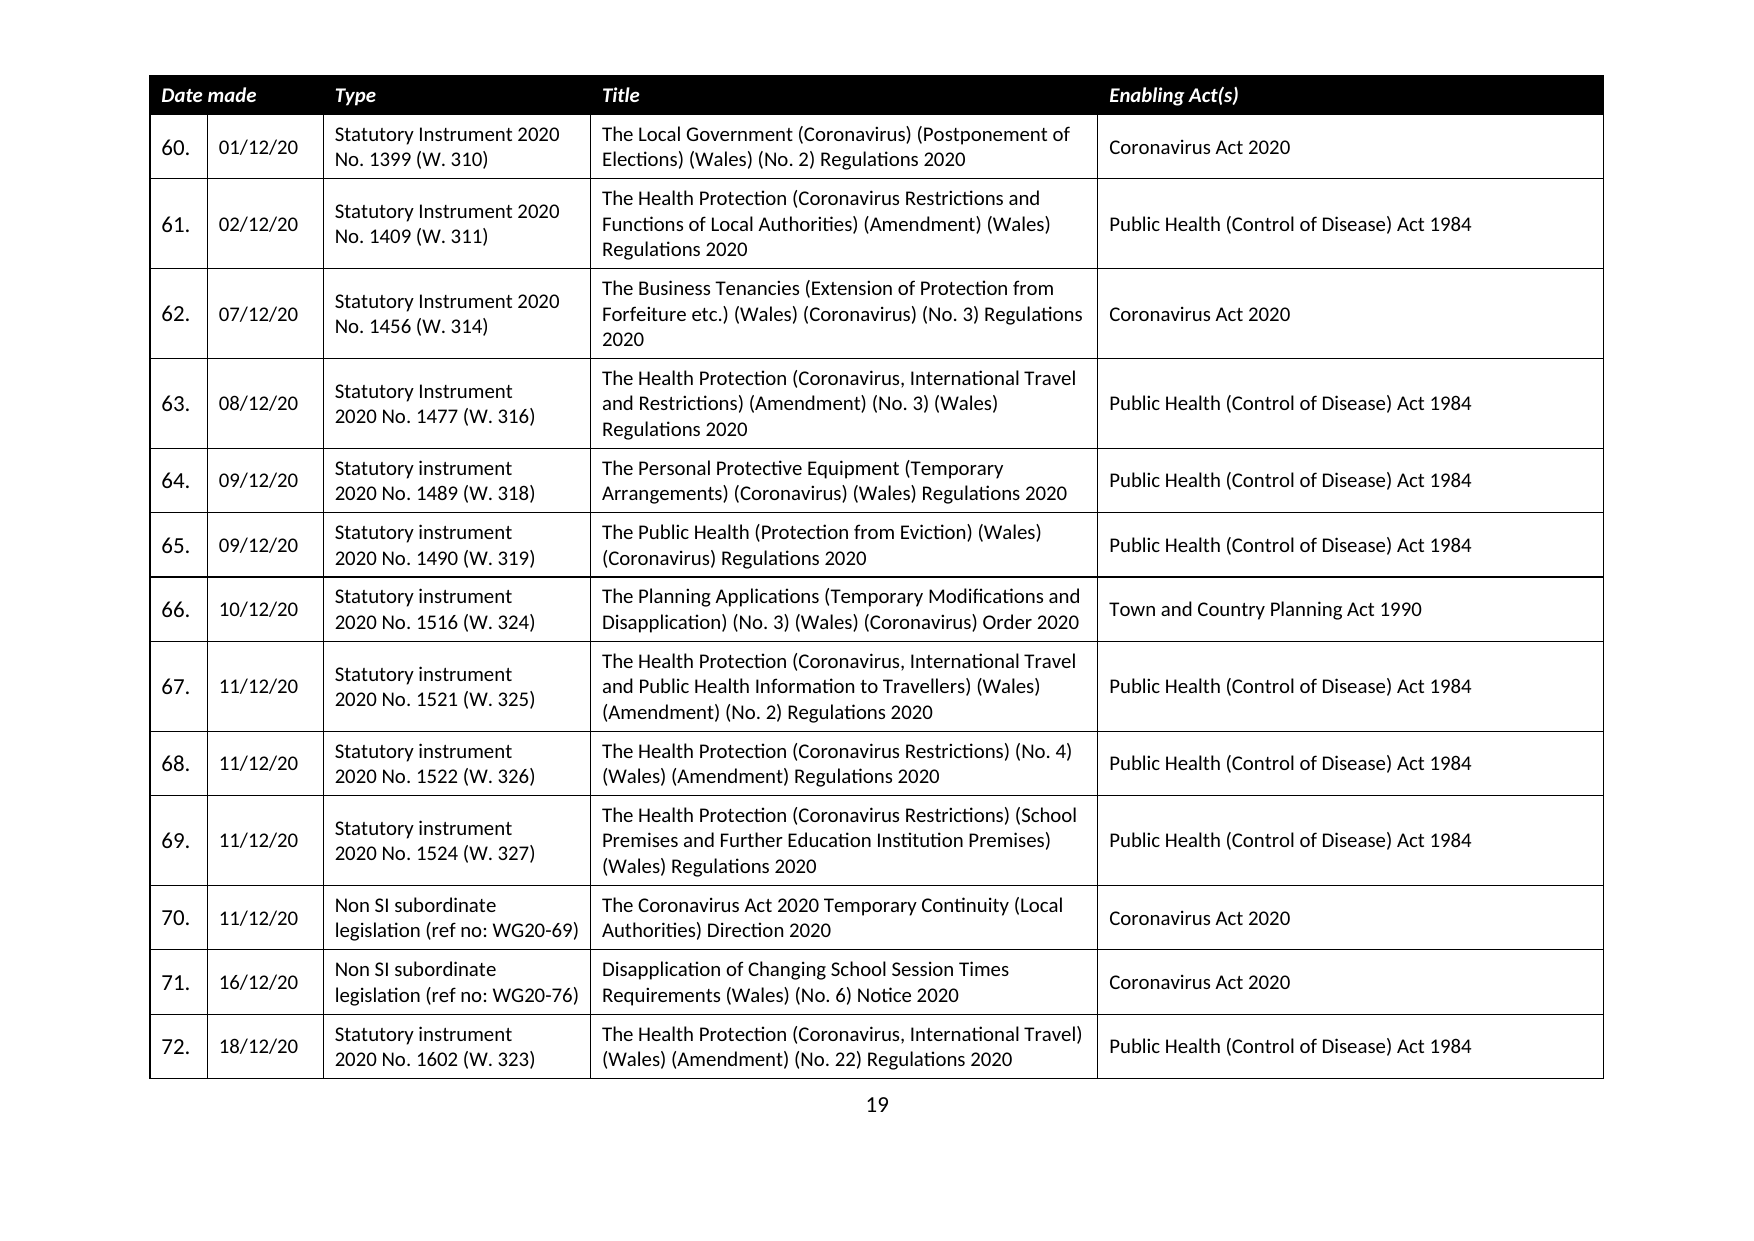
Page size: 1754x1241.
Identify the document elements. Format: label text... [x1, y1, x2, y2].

table_cell [151, 950, 207, 1013]
table_cell Public Health (Control of Disease) Act 1984 [1098, 642, 1603, 731]
table_cell [151, 732, 207, 795]
table_cell 09/12/20 [208, 513, 323, 576]
table_cell Non SI subordinate legislation (ref no: WG20-76) [324, 950, 590, 1013]
table_cell Statutory Instrument 2020 No. 1399 (W. 310) [324, 115, 590, 178]
table_cell The Local Government (Coronavirus) (Postponement of Elections) (Wales) (No. 2) Regulations 2020 [591, 115, 1097, 178]
table_header Title [591, 76, 1097, 114]
table_cell [151, 642, 207, 731]
table_cell [151, 513, 207, 576]
table_cell 11/12/20 [208, 732, 323, 795]
table_cell The Health Protection (Coronavirus, International Travel and Public Health Information to Travellers) (Wales) (Amendment) (No. 2) Regulations 2020 [591, 642, 1097, 731]
table_cell The Planning Applications (Temporary Modifications and Disapplication) (No. 3) (Wales) (Coronavirus) Order 2020 [591, 578, 1097, 641]
table_cell 18/12/20 [208, 1015, 323, 1078]
table_cell Public Health (Control of Disease) Act 1984 [1098, 179, 1603, 268]
table_cell 11/12/20 [208, 642, 323, 731]
table_cell The Business Tenancies (Extension of Protection from Forfeiture etc.) (Wales) (Coronavirus) (No. 3) Regulations 2020 [591, 269, 1097, 358]
table_cell Coronavirus Act 2020 [1098, 886, 1603, 949]
table_cell The Health Protection (Coronavirus, International Travel and Restrictions) (Amendment) (No. 3) (Wales) Regulations 2020 [591, 359, 1097, 448]
table_cell Statutory instrument 2020 No. 1522 (W. 326) [324, 732, 590, 795]
table_cell The Personal Protective Equipment (Temporary Arrangements) (Coronavirus) (Wales) Regulations 2020 [591, 449, 1097, 512]
table_cell Statutory Instrument 2020 No. 1456 (W. 314) [324, 269, 590, 358]
table_cell Public Health (Control of Disease) Act 1984 [1098, 1015, 1603, 1078]
table_cell 07/12/20 [208, 269, 323, 358]
table_cell The Health Protection (Coronavirus, International Travel) (Wales) (Amendment) (No. 22) Regulations 2020 [591, 1015, 1097, 1078]
table_cell Coronavirus Act 2020 [1098, 115, 1603, 178]
table_cell [151, 886, 207, 949]
table_cell 01/12/20 [208, 115, 323, 178]
table_cell Public Health (Control of Disease) Act 1984 [1098, 359, 1603, 448]
table_cell Non SI subordinate legislation (ref no: WG20-69) [324, 886, 590, 949]
table_cell [151, 796, 207, 885]
table_cell [151, 179, 207, 268]
table_cell 11/12/20 [208, 796, 323, 885]
table_cell [151, 115, 207, 178]
table_cell Town and Country Planning Act 1990 [1098, 578, 1603, 641]
table_cell [151, 1015, 207, 1078]
table_header Enabling Act(s) [1098, 76, 1603, 114]
table_cell 02/12/20 [208, 179, 323, 268]
table_cell Statutory Instrument 2020 No. 1477 (W. 316) [324, 359, 590, 448]
table_cell Coronavirus Act 2020 [1098, 950, 1603, 1013]
table_cell Disapplication of Changing School Session Times Requirements (Wales) (No. 6) Notice 2020 [591, 950, 1097, 1013]
table_cell [151, 449, 207, 512]
table_cell Statutory instrument 2020 No. 1489 (W. 318) [324, 449, 590, 512]
table_cell 09/12/20 [208, 449, 323, 512]
table_cell Statutory instrument 2020 No. 1524 (W. 327) [324, 796, 590, 885]
table_cell Public Health (Control of Disease) Act 1984 [1098, 513, 1603, 576]
table_cell Statutory instrument 2020 No. 1516 (W. 324) [324, 578, 590, 641]
table_cell Public Health (Control of Disease) Act 1984 [1098, 732, 1603, 795]
table_cell Public Health (Control of Disease) Act 1984 [1098, 796, 1603, 885]
table_cell The Health Protection (Coronavirus Restrictions and Functions of Local Authorities) (Amendment) (Wales) Regulations 2020 [591, 179, 1097, 268]
table_cell 08/12/20 [208, 359, 323, 448]
table_cell Statutory Instrument 2020 No. 1409 (W. 311) [324, 179, 590, 268]
table_cell 16/12/20 [208, 950, 323, 1013]
table_cell The Health Protection (Coronavirus Restrictions) (No. 4) (Wales) (Amendment) Regulations 2020 [591, 732, 1097, 795]
table_header Date made [151, 76, 323, 114]
table_cell [151, 359, 207, 448]
table_cell 11/12/20 [208, 886, 323, 949]
table_cell [151, 269, 207, 358]
table_header Type [324, 76, 590, 114]
table_cell Statutory instrument 2020 No. 1490 (W. 319) [324, 513, 590, 576]
table_cell The Health Protection (Coronavirus Restrictions) (School Premises and Further Education Institution Premises) (Wales) Regulations 2020 [591, 796, 1097, 885]
table_cell 10/12/20 [208, 578, 323, 641]
table_cell Statutory instrument 2020 No. 1602 (W. 323) [324, 1015, 590, 1078]
table_cell Coronavirus Act 2020 [1098, 269, 1603, 358]
table_cell Statutory instrument 2020 No. 1521 (W. 325) [324, 642, 590, 731]
table_cell The Public Health (Protection from Eviction) (Wales) (Coronavirus) Regulations 2020 [591, 513, 1097, 576]
table_cell [151, 578, 207, 641]
table_cell Public Health (Control of Disease) Act 1984 [1098, 449, 1603, 512]
table_cell The Coronavirus Act 2020 Temporary Continuity (Local Authorities) Direction 2020 [591, 886, 1097, 949]
